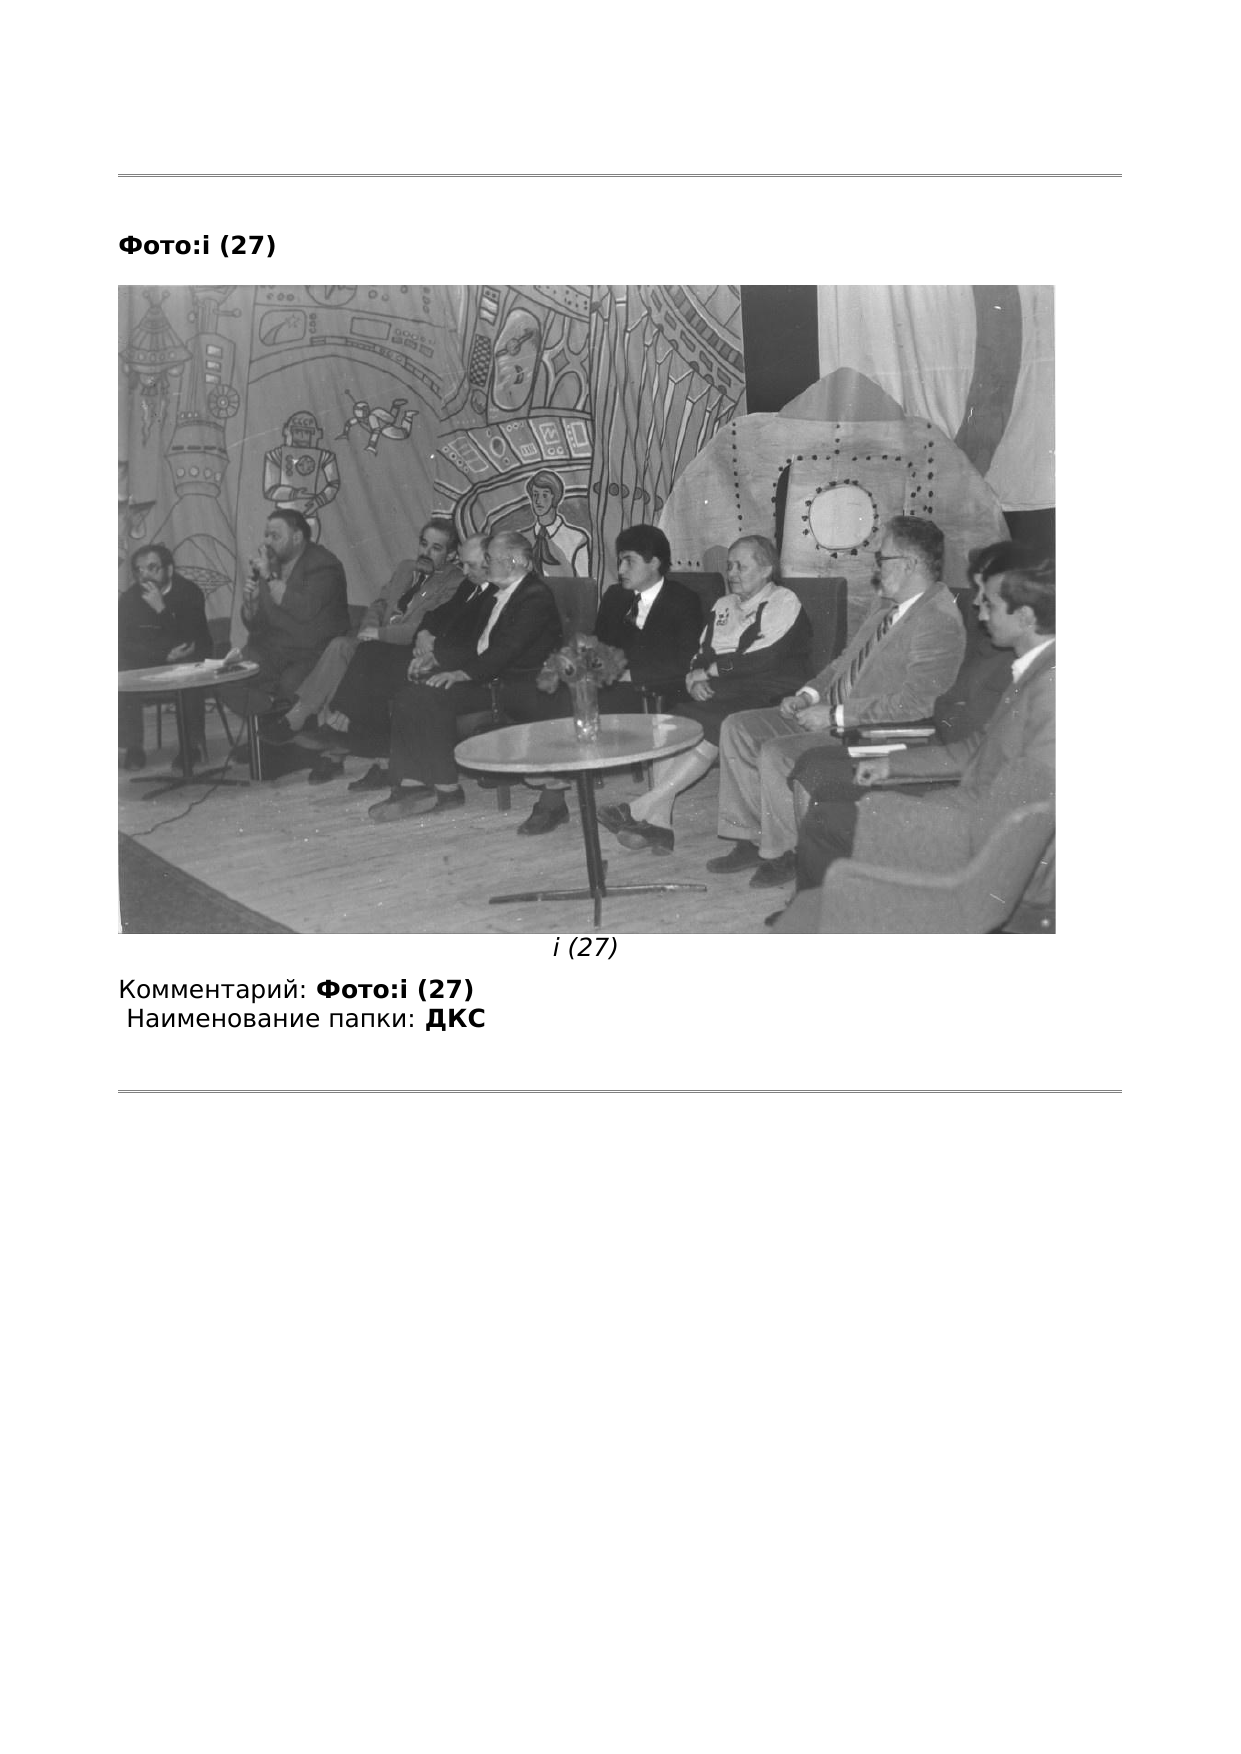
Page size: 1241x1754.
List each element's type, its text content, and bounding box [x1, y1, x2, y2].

text i (27) [118, 934, 1056, 963]
text Комментарий: Фото:i (27) Наименование папки: ДКС [118, 975, 1122, 1063]
picture [118, 285, 1056, 934]
text [118, 118, 1122, 147]
subtitle Фото:i (27) [118, 231, 1122, 260]
